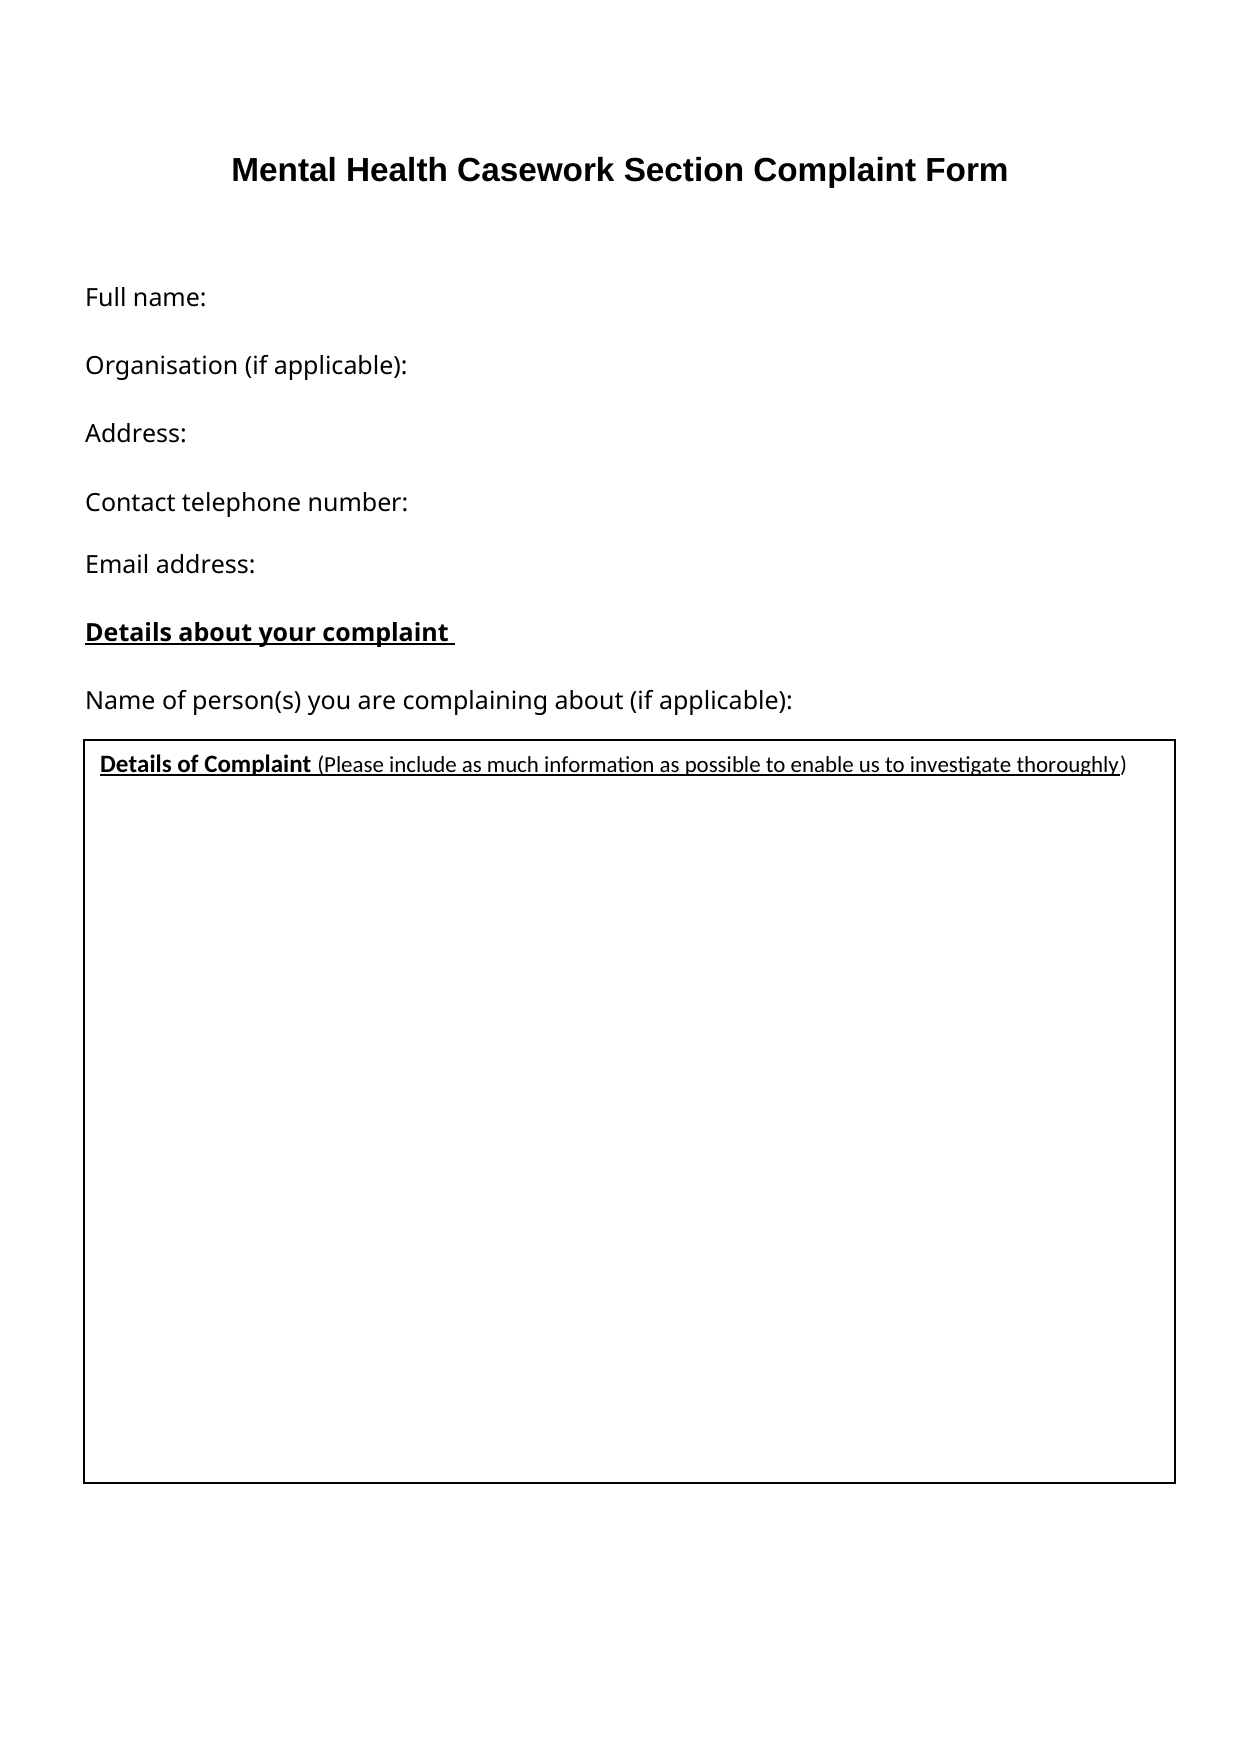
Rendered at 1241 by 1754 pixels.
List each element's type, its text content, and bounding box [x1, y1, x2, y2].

text Mental Health Casework Section Complaint Form [150, 150, 1090, 188]
text Details about your complaint [85, 614, 1110, 648]
text Contact telephone number: [85, 484, 1110, 518]
text Address: [85, 416, 1110, 450]
text [85, 741, 1174, 1482]
text Email address: [85, 546, 1110, 580]
text Name of person(s) you are complaining about (if applicable): [85, 683, 1110, 717]
text Organisation (if applicable): [85, 348, 1155, 382]
text Full name: [85, 280, 1155, 314]
text Details of Complaint (Please include as much information as possible to enable us to investigate thoroughly) [100, 748, 1159, 779]
